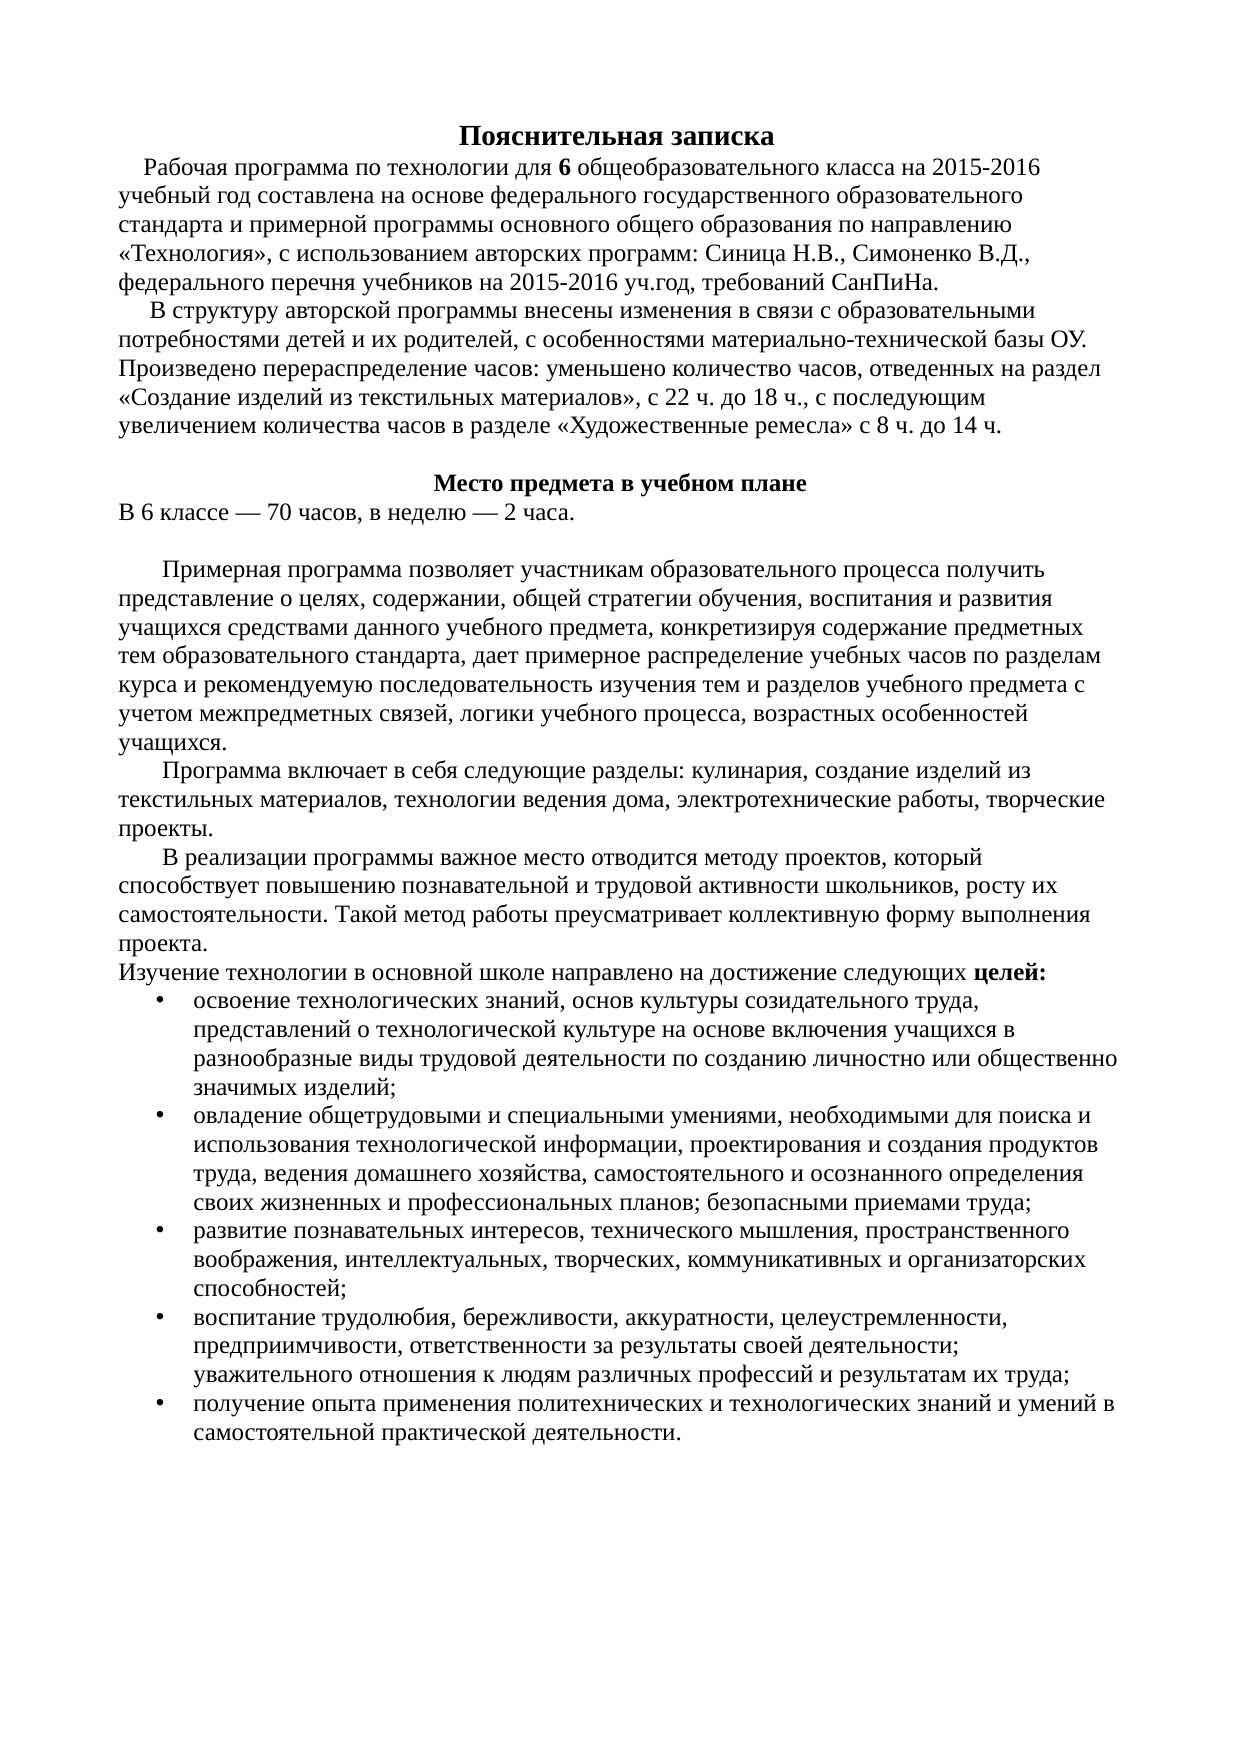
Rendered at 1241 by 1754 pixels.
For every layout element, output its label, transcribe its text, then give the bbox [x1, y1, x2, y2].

text Программа включает в себя следующие разделы: кулинария, создание изделий из текстильных материалов, технологии ведения дома, электротехнические работы, творческие проекты. [118, 755, 1122, 842]
list получение опыта применения политехнических и технологических знаний и умений в самостоятельной практической деятельности. [156, 1388, 1122, 1445]
list развитие познавательных интересов, технического мышления, пространственного воображения, интеллектуальных, творческих, коммуникативных и организаторских способностей; [156, 1215, 1122, 1302]
text Место предмета в учебном плане [118, 468, 1122, 497]
text Примерная программа позволяет участникам образовательного процесса получить представление о целях, содержании, общей стратегии обучения, воспитания и развития учащихся средствами данного учебного предмета, конкретизируя содержание предметных тем образовательного стандарта, дает примерное распределение учебных часов по разделам курса и рекомендуемую последовательность изучения тем и разделов учебного предмета с учетом межпредметных связей, логики учебного процесса, возрастных особенностей учащихся. [118, 554, 1122, 755]
text Рабочая программа по технологии для 6 общеобразовательного класса на 2015-2016 учебный год составлена на основе федерального государственного образовательного стандарта и примерной программы основного общего образования по направлению «Технология», с использованием авторских программ: Синица Н.В., Симоненко В.Д., федерального перечня учебников на 2015-2016 уч.год, требований СанПиНа. [118, 152, 1122, 295]
text Изучение технологии в основной школе направлено на достижение следующих целей: [118, 957, 1122, 985]
text Пояснительная записка [118, 118, 1122, 152]
list овладение общетрудовыми и специальными умениями, необходимыми для поиска и использования технологической информации, проектирования и создания продуктов труда, ведения домашнего хозяйства, самостоятельного и осознанного определения своих жизненных и профессиональных планов; безопасными приемами труда; [156, 1100, 1122, 1215]
text В реализации программы важное место отводится методу проектов, который способствует повышению познавательной и трудовой активности школьников, росту их самостоятельности. Такой метод работы преусматривает коллективную форму выполнения проекта. [118, 842, 1122, 957]
text В 6 классе — 70 часов, в неделю — 2 часа. [118, 497, 1122, 525]
list воспитание трудолюбия, бережливости, аккуратности, целеустремленности, предприимчивости, ответственности за результаты своей деятельности; уважительного отношения к людям различных профессий и результатам их труда; [156, 1302, 1122, 1388]
text В структуру авторской программы внесены изменения в связи с образовательными потребностями детей и их родителей, с особенностями материально-технической базы ОУ. Произведено перераспределение часов: уменьшено количество часов, отведенных на раздел «Создание изделий из текстильных материалов», с 22 ч. до 18 ч., с последующим увеличением количества часов в разделе «Художественные ремесла» с 8 ч. до 14 ч. [118, 295, 1122, 439]
list освоение технологических знаний, основ культуры созидательного труда, представлений о технологической культуре на основе включения учащихся в разнообразные виды трудовой деятельности по созданию личностно или общественно значимых изделий; [156, 985, 1122, 1100]
